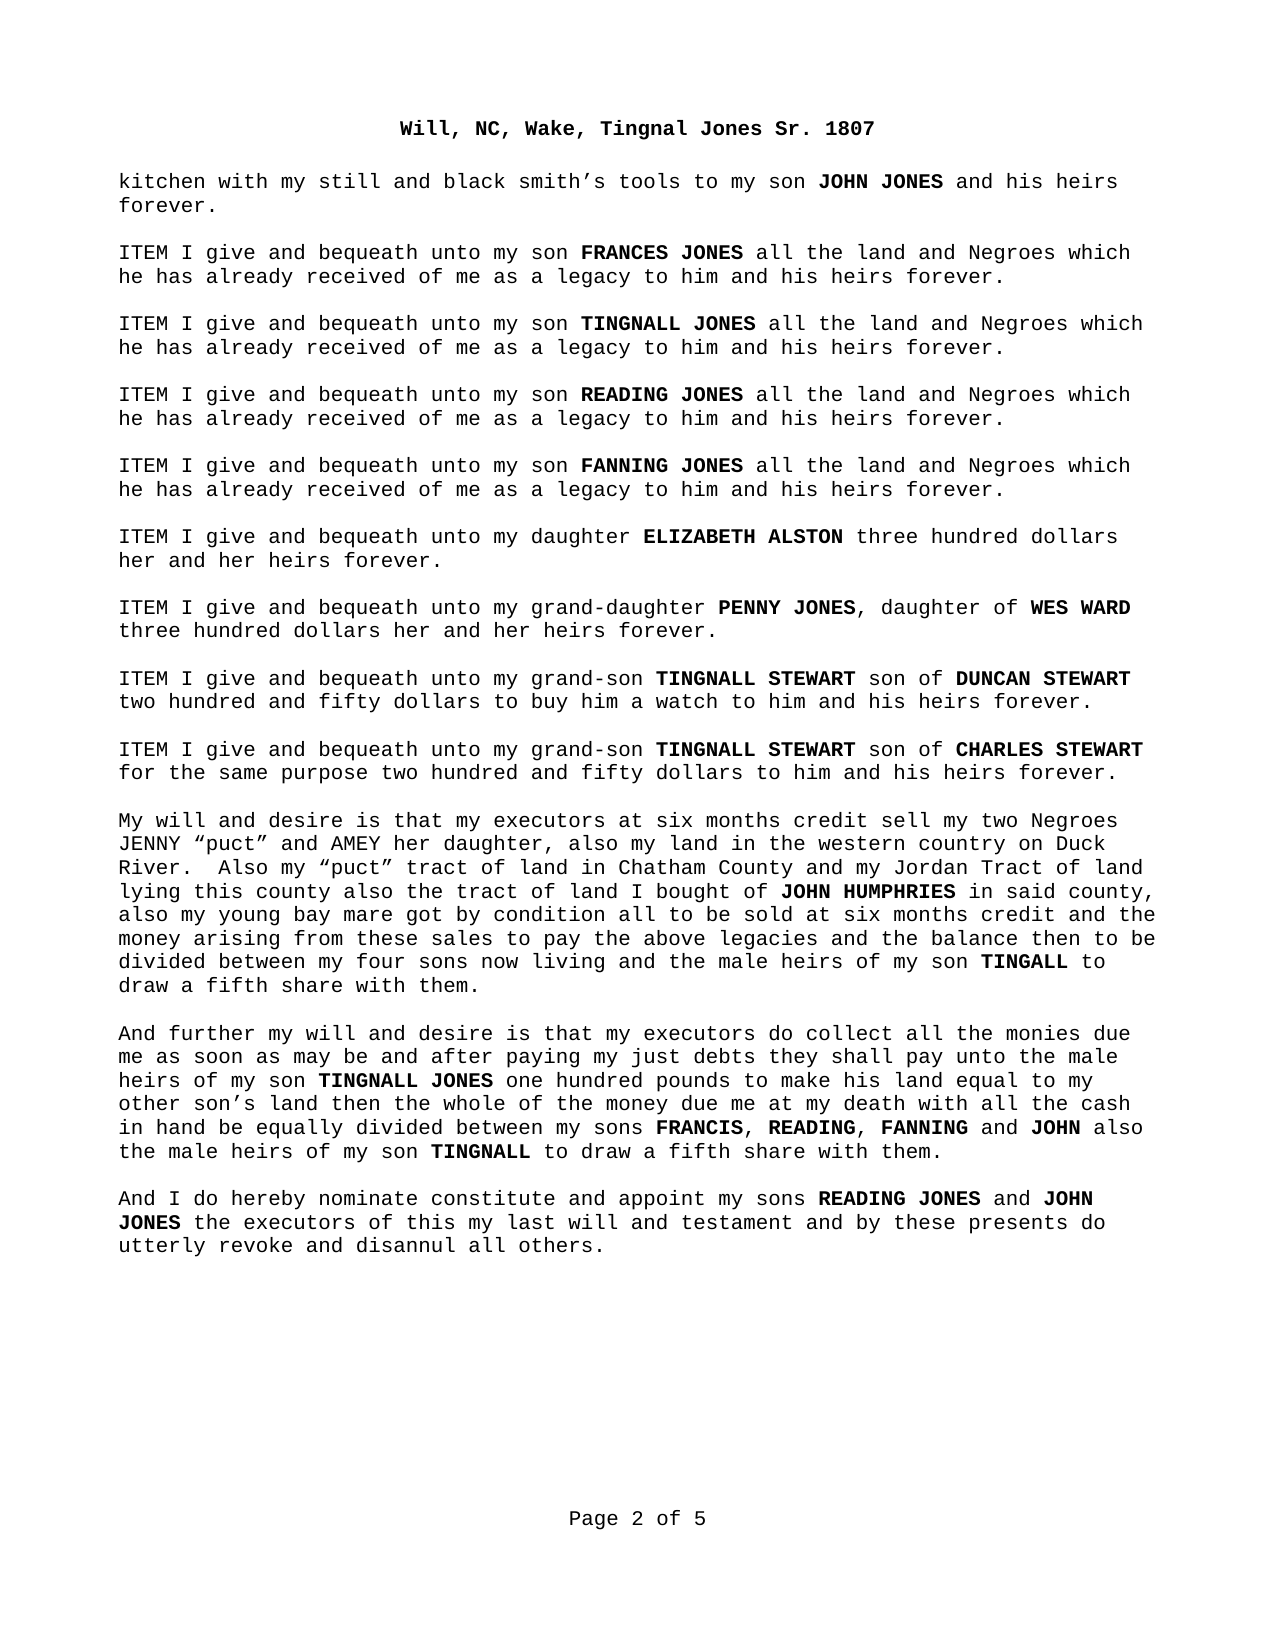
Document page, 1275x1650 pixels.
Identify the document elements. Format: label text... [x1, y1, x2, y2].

text My will and desire is that my executors at six months credit sell my two Negroes JENNY “puct” and AMEY her daughter, also my land in the western country on Duck River. Also my “puct” tract of land in Chatham County and my Jordan Tract of land lying this county also the tract of land I bought of JOHN HUMPHRIES in said county, also my young bay mare got by condition all to be sold at six months credit and the money arising from these sales to pay the above legacies and the balance then to be divided between my four sons now living and the male heirs of my son Tingall to draw a fifth share with them. [118, 810, 1157, 999]
text ITEM I give and bequeath unto my grand-daughter PENNY JONES, daughter of WES WARD three hundred dollars her and her heirs forever. [118, 597, 1157, 644]
text ITEM I give and bequeath unto my son Reading Jones all the land and Negroes which he has already received of me as a legacy to him and his heirs forever. [118, 384, 1157, 431]
text And further my will and desire is that my executors do collect all the monies due me as soon as may be and after paying my just debts they shall pay unto the male heirs of my son TINGNALL JONES one hundred pounds to make his land equal to my other son’s land then the whole of the money due me at my death with all the cash in hand be equally divided between my sons FRANCIS, READING, FANNING and JOHN also the male heirs of my son TINGNALL to draw a fifth share with them. [118, 1022, 1157, 1164]
text kitchen with my still and black smith’s tools to my son JOHN JONES and his heirs forever. [118, 171, 1157, 218]
text ITEM I give and bequeath unto my son Frances Jones all the land and Negroes which he has already received of me as a legacy to him and his heirs forever. [118, 242, 1157, 289]
text ITEM I give and bequeath unto my grand-son Tingnall Stewart son of CHARLES Stewart for the same purpose two hundred and fifty dollars to him and his heirs forever. [118, 739, 1157, 786]
text ITEM I give and bequeath unto my son Tingnall Jones all the land and Negroes which he has already received of me as a legacy to him and his heirs forever. [118, 313, 1157, 360]
text ITEM I give and bequeath unto my grand-son Tingnall Stewart son of Duncan Stewart two hundred and fifty dollars to buy him a watch to him and his heirs forever. [118, 668, 1157, 715]
text ITEM I give and bequeath unto my son Fanning Jones all the land and Negroes which he has already received of me as a legacy to him and his heirs forever. [118, 455, 1157, 502]
text And I do hereby nominate constitute and appoint my sons READING JONES and JOHN JONES the executors of this my last will and testament and by these presents do utterly revoke and disannul all others. [118, 1188, 1157, 1259]
text ITEM I give and bequeath unto my daughter Elizabeth Alston three hundred dollars her and her heirs forever. [118, 526, 1157, 573]
